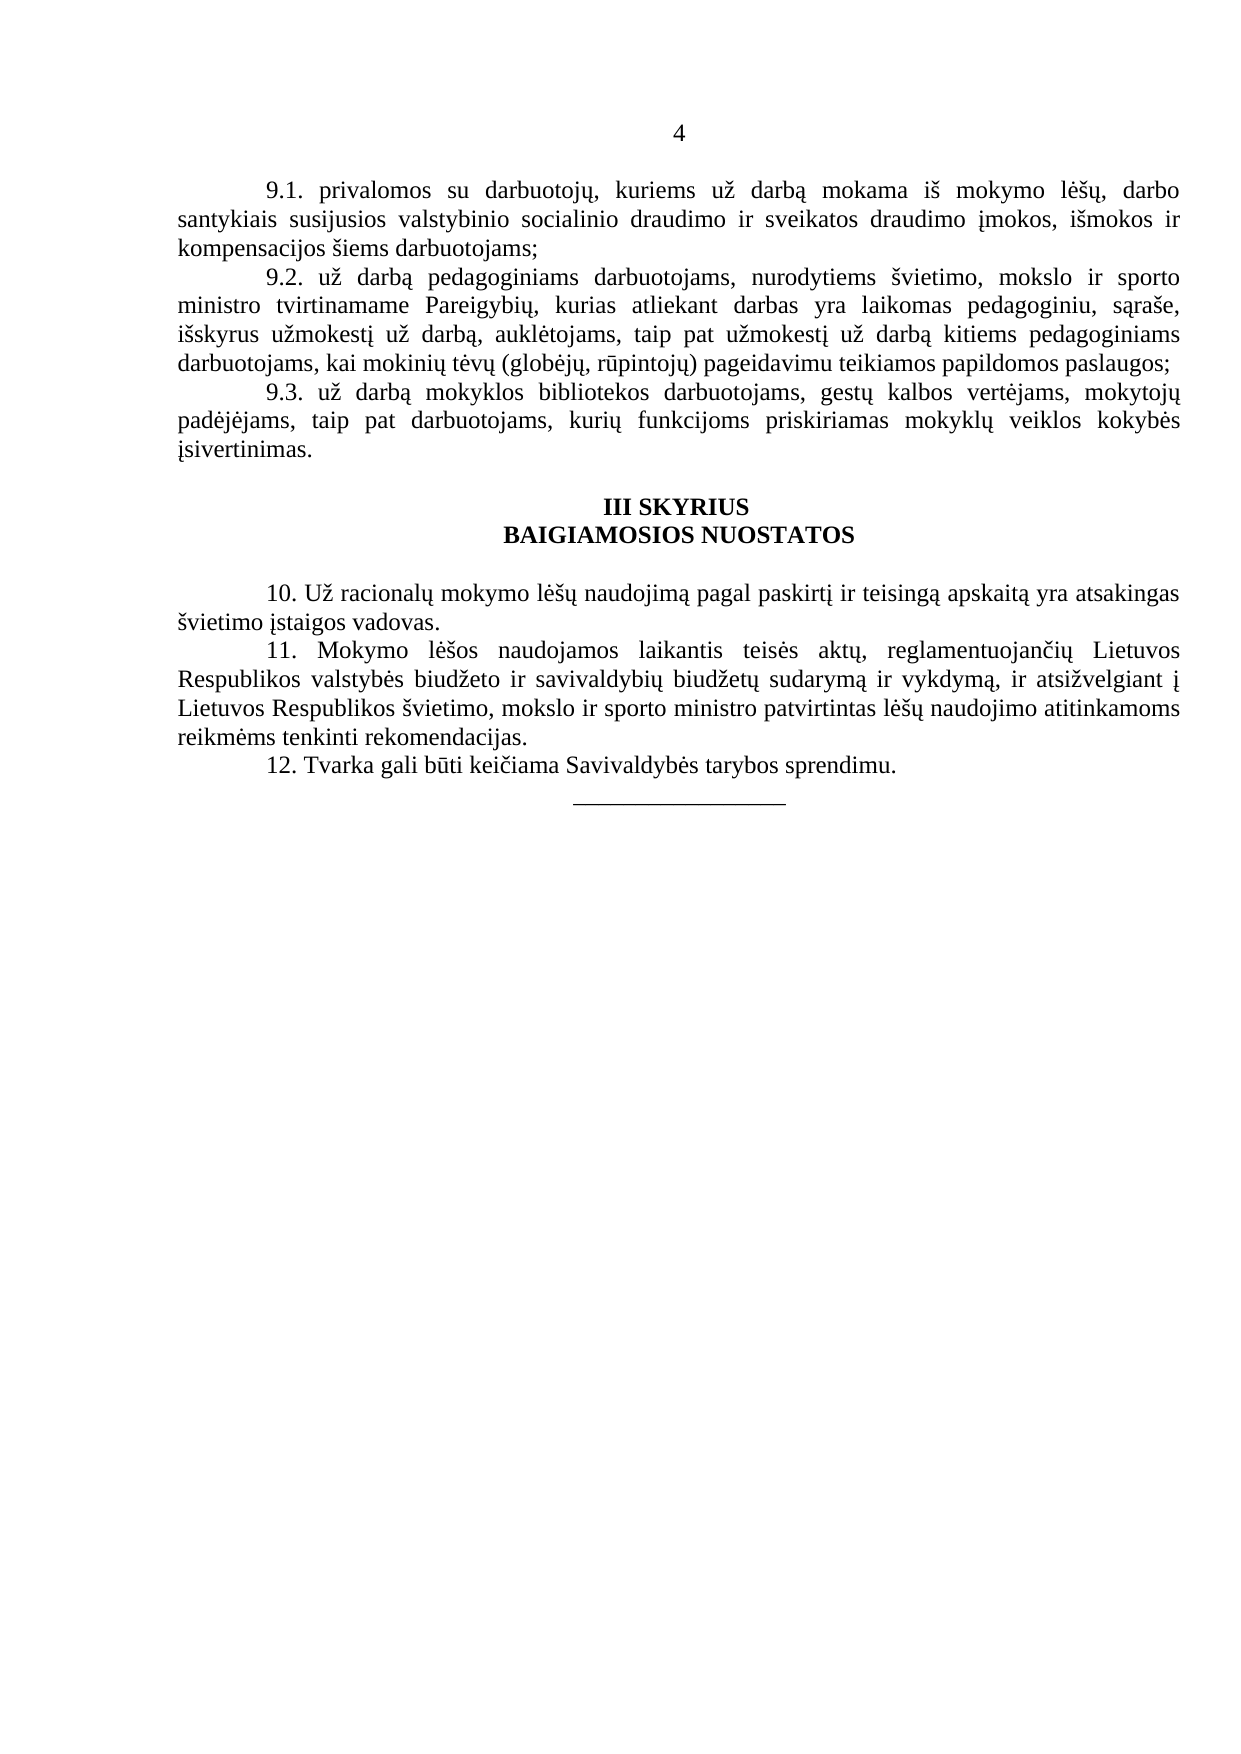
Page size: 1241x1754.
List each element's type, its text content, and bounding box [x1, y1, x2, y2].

text _________________ [177, 779, 1181, 808]
text 9.1. privalomos su darbuotojų, kuriems už darbą mokama iš mokymo lėšų, darbo santykiais susijusios valstybinio socialinio draudimo ir sveikatos draudimo įmokos, išmokos ir kompensacijos šiems darbuotojams; [177, 176, 1181, 262]
text III SKYRIUS [177, 492, 1181, 521]
text 12. Tvarka gali būti keičiama Savivaldybės tarybos sprendimu. [177, 751, 1166, 779]
text 9.2. už darbą pedagoginiams darbuotojams, nurodytiems švietimo, mokslo ir sporto ministro tvirtinamame Pareigybių, kurias atliekant darbas yra laikomas pedagoginiu, sąraše, išskyrus užmokestį už darbą, auklėtojams, taip pat užmokestį už darbą kitiems pedagoginiams darbuotojams, kai mokinių tėvų (globėjų, rūpintojų) pageidavimu teikiamos papildomos paslaugos; [177, 262, 1181, 377]
text 11. Mokymo lėšos naudojamos laikantis teisės aktų, reglamentuojančių Lietuvos Respublikos valstybės biudžeto ir savivaldybių biudžetų sudarymą ir vykdymą, ir atsižvelgiant į Lietuvos Respublikos švietimo, mokslo ir sporto ministro patvirtintas lėšų naudojimo atitinkamoms reikmėms tenkinti rekomendacijas. [177, 636, 1181, 751]
text 9.3. už darbą mokyklos bibliotekos darbuotojams, gestų kalbos vertėjams, mokytojų padėjėjams, taip pat darbuotojams, kurių funkcijoms priskiriamas mokyklų veiklos kokybės įsivertinimas. [177, 377, 1181, 463]
text BAIGIAMOSIOS NUOSTATOS [177, 521, 1181, 549]
text 10. Už racionalų mokymo lėšų naudojimą pagal paskirtį ir teisingą apskaitą yra atsakingas švietimo įstaigos vadovas. [177, 578, 1181, 636]
